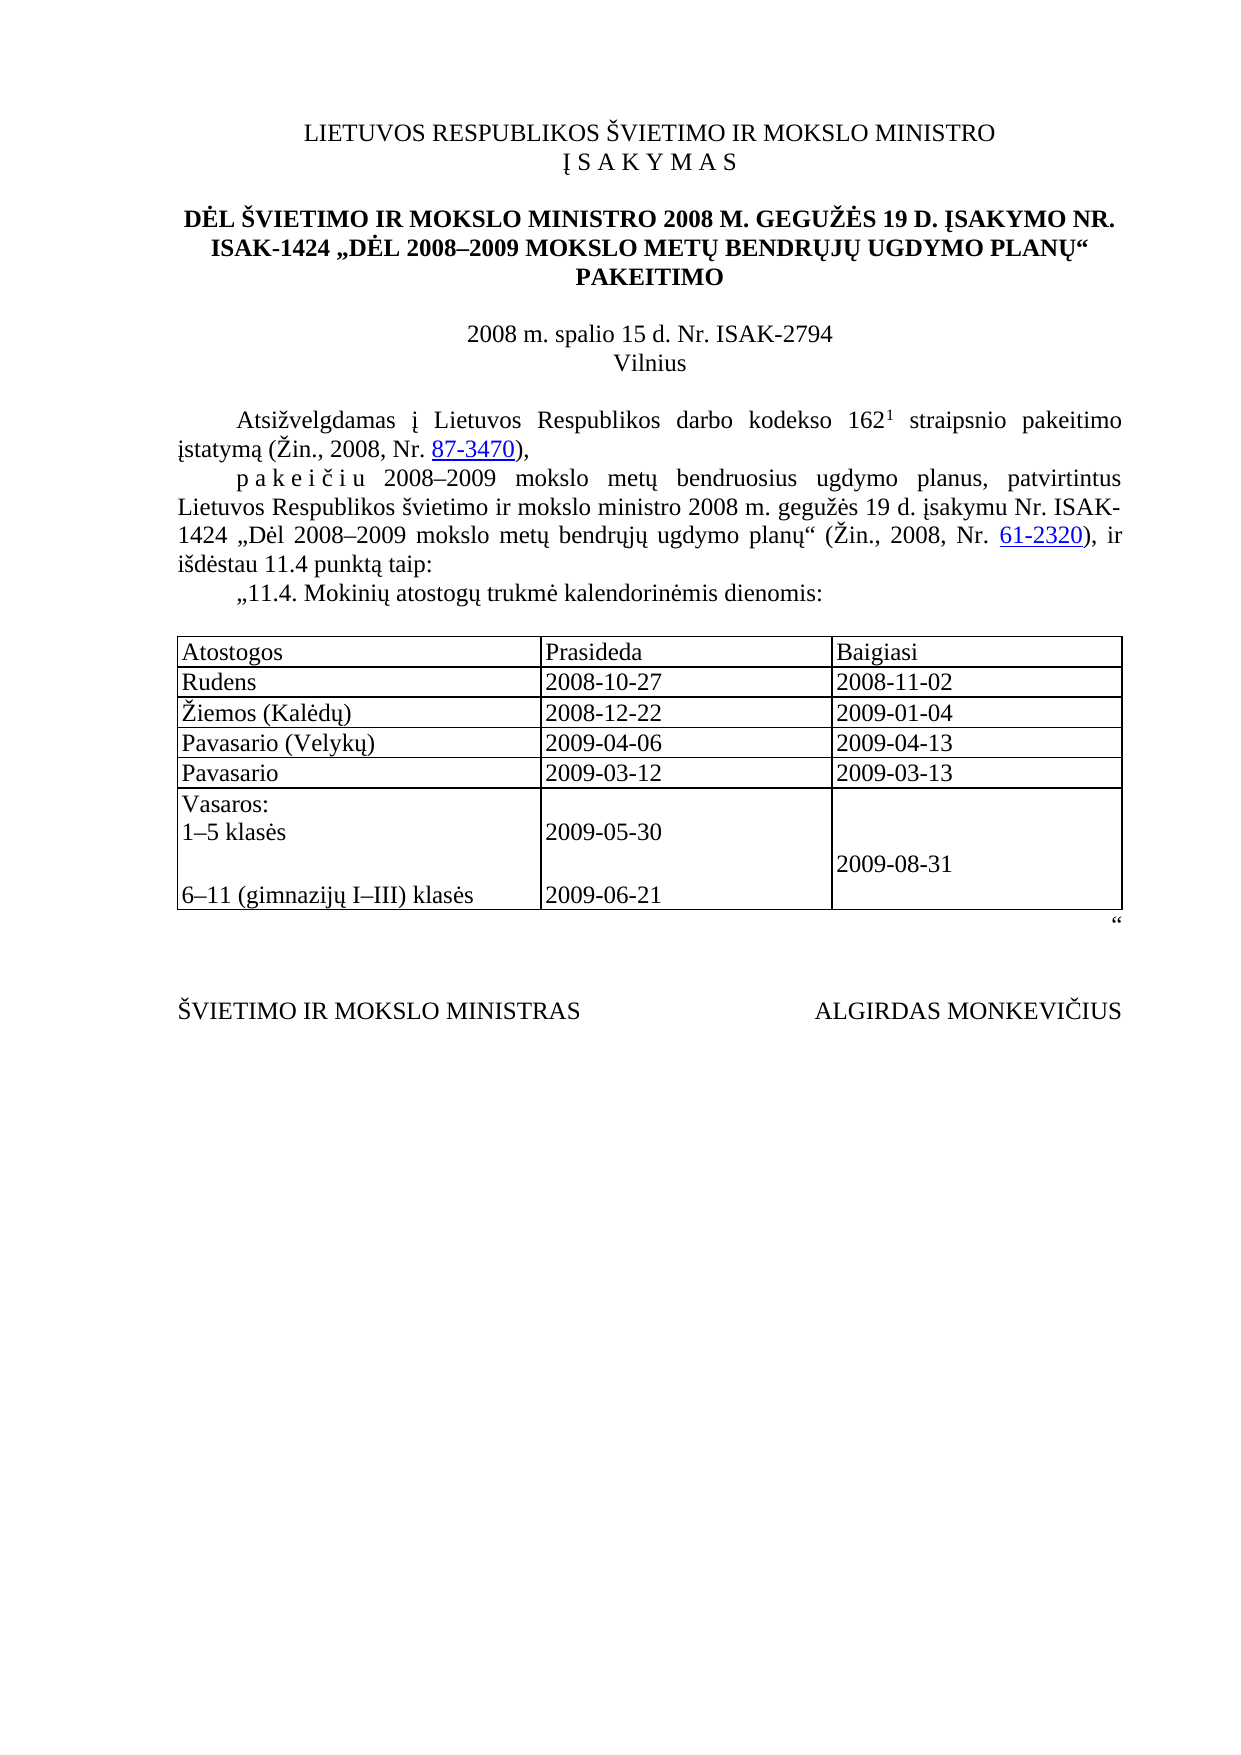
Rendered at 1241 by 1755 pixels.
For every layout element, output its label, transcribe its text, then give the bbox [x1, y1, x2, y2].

table_cell [178, 849, 540, 880]
table_cell 2009-04-06 [542, 728, 831, 757]
table_cell 2009-05-30 [542, 818, 831, 849]
table_cell 2008-10-27 [542, 668, 831, 696]
table_cell [833, 789, 1121, 817]
table_cell 1–5 klasės [178, 818, 540, 849]
table_cell 2009-03-13 [833, 758, 1121, 787]
text LIETUVOS RESPUBLIKOS ŠVIETIMO IR MOKSLO MINISTRO [177, 118, 1122, 147]
text “ [177, 910, 1122, 938]
table_cell [542, 789, 831, 817]
table_cell [542, 849, 831, 880]
table_header Prasideda [542, 637, 831, 666]
text pakeičiu 2008–2009 mokslo metų bendruosius ugdymo planus, patvirtintus Lietuvos Respublikos švietimo ir mokslo ministro 2008 m. gegužės 19 d. įsakymu Nr. ISAK-1424 „Dėl 2008–2009 mokslo metų bendrųjų ugdymo planų“ (Žin., 2008, Nr. 61-2320), ir išdėstau 11.4 punktą taip: [177, 463, 1122, 578]
table_cell 2008-11-02 [833, 668, 1121, 696]
table_cell Žiemos (Kalėdų) [178, 698, 540, 727]
table_cell 2009-01-04 [833, 698, 1121, 727]
table_header Baigiasi [833, 637, 1121, 666]
text Vilnius [177, 348, 1122, 377]
table_cell Vasaros: [178, 789, 540, 817]
text „11.4. Mokinių atostogų trukmė kalendorinėmis dienomis: [177, 578, 1122, 607]
table_cell 2009-06-21 [542, 880, 831, 909]
text Atsižvelgdamas į Lietuvos Respublikos darbo kodekso 1621 straipsnio pakeitimo įstatymą (Žin., 2008, Nr. 87-3470), [177, 406, 1122, 463]
table_cell Pavasario (Velykų) [178, 728, 540, 757]
table_cell 2009-08-31 [833, 849, 1121, 880]
table_cell 6–11 (gimnazijų I–III) klasės [178, 880, 540, 909]
table_cell [833, 818, 1121, 849]
text ĮSAKYMAS [177, 147, 1122, 176]
table_cell [833, 880, 1121, 909]
text 2008 m. spalio 15 d. Nr. ISAK-2794 [177, 319, 1122, 348]
table_cell 2008-12-22 [542, 698, 831, 727]
table_cell Rudens [178, 668, 540, 696]
table_cell 2009-03-12 [542, 758, 831, 787]
text ŠVIETIMO IR MOKSLO MINISTRAS ALGIRDAS MONKEVIČIUS [177, 996, 1122, 1025]
table_cell 2009-04-13 [833, 728, 1121, 757]
text DĖL ŠVIETIMO IR MOKSLO MINISTRO 2008 M. GEGUŽĖS 19 D. ĮSAKYMO NR. ISAK-1424 „DĖL 2008–2009 MOKSLO METŲ BENDRŲJŲ UGDYMO PLANŲ“ PAKEITIMO [177, 204, 1122, 291]
table_header Atostogos [178, 637, 540, 666]
table_cell Pavasario [178, 758, 540, 787]
